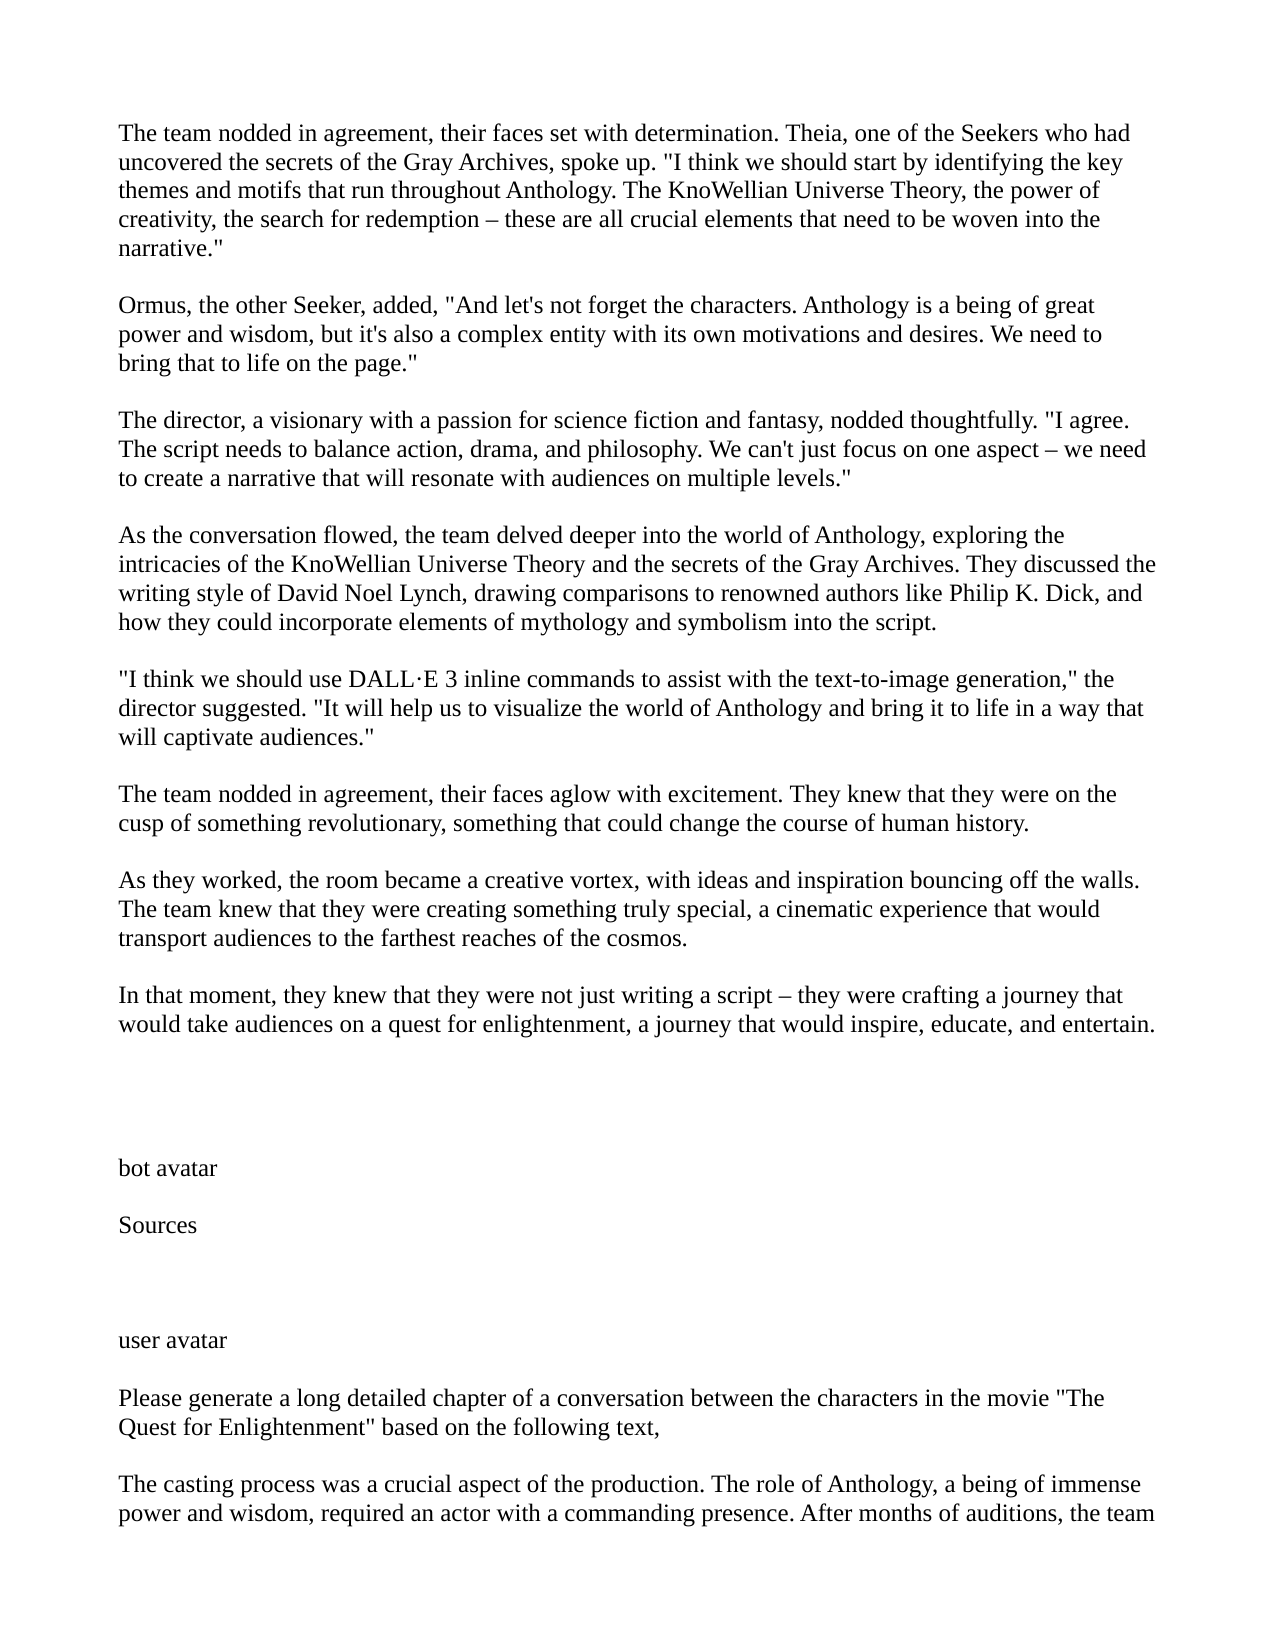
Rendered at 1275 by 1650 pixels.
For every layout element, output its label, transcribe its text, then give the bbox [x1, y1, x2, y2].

text In that moment, they knew that they were not just writing a script – they were crafting a journey that would take audiences on a quest for enlightenment, a journey that would inspire, educate, and entertain. [118, 981, 1157, 1038]
text As the conversation flowed, the team delved deeper into the world of Anthology, exploring the intricacies of the KnoWellian Universe Theory and the secrets of the Gray Archives. They discussed the writing style of David Noel Lynch, drawing comparisons to renowned authors like Philip K. Dick, and how they could incorporate elements of mythology and symbolism into the script. [118, 521, 1157, 636]
text The casting process was a crucial aspect of the production. The role of Anthology, a being of immense power and wisdom, required an actor with a commanding presence. After months of auditions, the team [118, 1469, 1157, 1527]
text Ormus, the other Seeker, added, "And let's not forget the characters. Anthology is a being of great power and wisdom, but it's also a complex entity with its own motivations and desires. We need to bring that to life on the page." [118, 291, 1157, 377]
text "I think we should use DALL·E 3 inline commands to assist with the text-to-image generation," the director suggested. "It will help us to visualize the world of Anthology and bring it to life in a way that will captivate audiences." [118, 664, 1157, 751]
text The team nodded in agreement, their faces set with determination. Theia, one of the Seekers who had uncovered the secrets of the Gray Archives, spoke up. "I think we should start by identifying the key themes and motifs that run throughout Anthology. The KnoWellian Universe Theory, the power of creativity, the search for redemption – these are all crucial elements that need to be woven into the narrative." [118, 118, 1157, 262]
text The team nodded in agreement, their faces aglow with excitement. They knew that they were on the cusp of something revolutionary, something that could change the course of human history. [118, 779, 1157, 837]
text As they worked, the room became a creative vortex, with ideas and inspiration bouncing off the walls. The team knew that they were creating something truly special, a cinematic experience that would transport audiences to the farthest reaches of the cosmos. [118, 866, 1157, 952]
text The director, a visionary with a passion for science fiction and fantasy, nodded thoughtfully. "I agree. The script needs to balance action, drama, and philosophy. We can't just focus on one aspect – we need to create a narrative that will resonate with audiences on multiple levels." [118, 406, 1157, 492]
text bot avatar [118, 1153, 1157, 1182]
text user avatar [118, 1326, 1157, 1354]
text Please generate a long detailed chapter of a conversation between the characters in the movie "The Quest for Enlightenment" based on the following text, [118, 1383, 1157, 1441]
text Sources [118, 1211, 1157, 1239]
